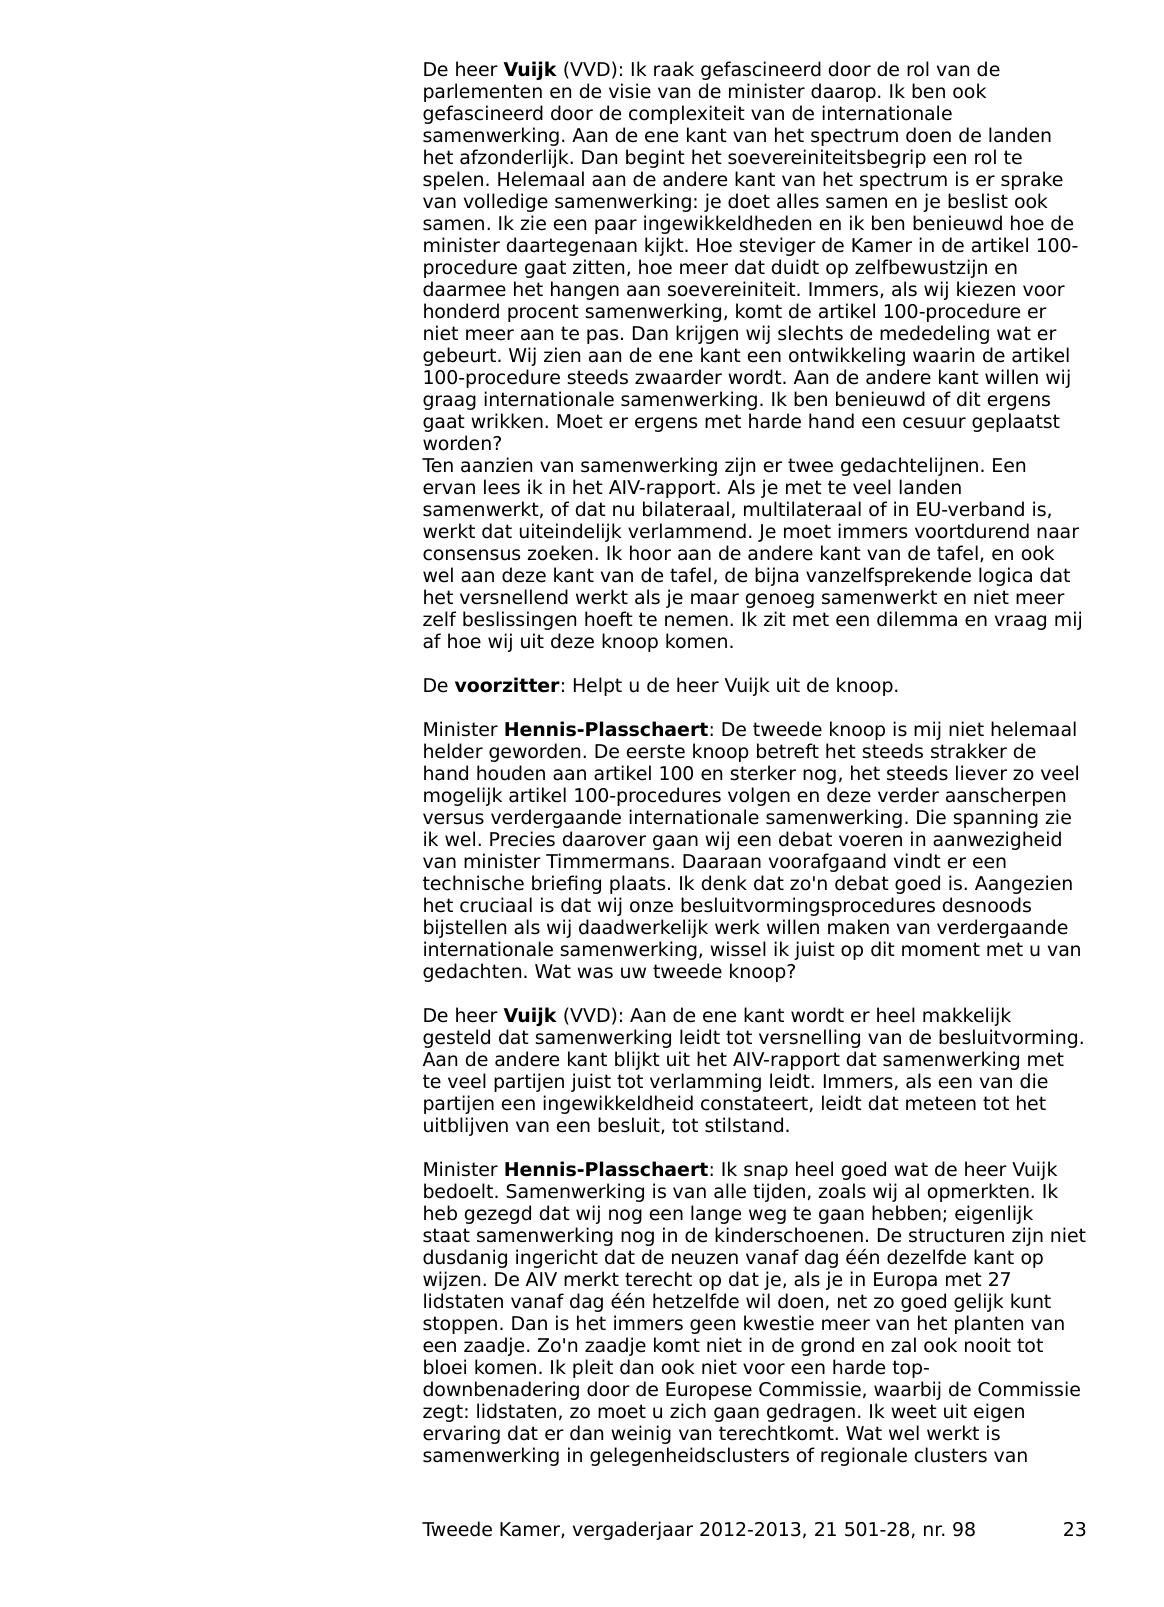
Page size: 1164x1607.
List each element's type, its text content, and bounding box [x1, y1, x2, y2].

text Minister Hennis-Plasschaert: De tweede knoop is mij niet helemaal helder geworden. De eerste knoop betreft het steeds strakker de hand houden aan artikel 100 en sterker nog, het steeds liever zo veel mogelijk artikel 100-procedures volgen en deze verder aanscherpen versus verdergaande internationale samenwerking. Die spanning zie ik wel. Precies daarover gaan wij een debat voeren in aanwezigheid van minister Timmermans. Daaraan voorafgaand vindt er een technische briefing plaats. Ik denk dat zo'n debat goed is. Aangezien het cruciaal is dat wij onze besluitvormingsprocedures desnoods bijstellen als wij daadwerkelijk werk willen maken van verdergaande internationale samenwerking, wissel ik juist op dit moment met u van gedachten. Wat was uw tweede knoop? [422, 719, 1087, 983]
text De heer Vuijk (VVD): Ik raak gefascineerd door de rol van de parlementen en de visie van de minister daarop. Ik ben ook gefascineerd door de complexiteit van de internationale samenwerking. Aan de ene kant van het spectrum doen de landen het afzonderlijk. Dan begint het soevereiniteitsbegrip een rol te spelen. Helemaal aan de andere kant van het spectrum is er sprake van volledige samenwerking: je doet alles samen en je beslist ook samen. Ik zie een paar ingewikkeldheden en ik ben benieuwd hoe de minister daartegenaan kijkt. Hoe steviger de Kamer in de artikel 100-procedure gaat zitten, hoe meer dat duidt op zelfbewustzijn en daarmee het hangen aan soevereiniteit. Immers, als wij kiezen voor honderd procent samenwerking, komt de artikel 100-procedure er niet meer aan te pas. Dan krijgen wij slechts de mededeling wat er gebeurt. Wij zien aan de ene kant een ontwikkeling waarin de artikel 100-procedure steeds zwaarder wordt. Aan de andere kant willen wij graag internationale samenwerking. Ik ben benieuwd of dit ergens gaat wrikken. Moet er ergens met harde hand een cesuur geplaatst worden? [422, 59, 1087, 455]
text De voorzitter: Helpt u de heer Vuijk uit de knoop. [422, 675, 1087, 697]
text Ten aanzien van samenwerking zijn er twee gedachtelijnen. Een ervan lees ik in het AIV-rapport. Als je met te veel landen samenwerkt, of dat nu bilateraal, multilateraal of in EU-verband is, werkt dat uiteindelijk verlammend. Je moet immers voortdurend naar consensus zoeken. Ik hoor aan de andere kant van de tafel, en ook wel aan deze kant van de tafel, de bijna vanzelfsprekende logica dat het versnellend werkt als je maar genoeg samenwerkt en niet meer zelf beslissingen hoeft te nemen. Ik zit met een dilemma en vraag mij af hoe wij uit deze knoop komen. [422, 455, 1087, 652]
text Minister Hennis-Plasschaert: Ik snap heel goed wat de heer Vuijk bedoelt. Samenwerking is van alle tijden, zoals wij al opmerkten. Ik heb gezegd dat wij nog een lange weg te gaan hebben; eigenlijk staat samenwerking nog in de kinderschoenen. De structuren zijn niet dusdanig ingericht dat de neuzen vanaf dag één dezelfde kant op wijzen. De AIV merkt terecht op dat je, als je in Europa met 27 lidstaten vanaf dag één hetzelfde wil doen, net zo goed gelijk kunt stoppen. Dan is het immers geen kwestie meer van het planten van een zaadje. Zo'n zaadje komt niet in de grond en zal ook nooit tot bloei komen. Ik pleit dan ook niet voor een harde top-downbenadering door de Europese Commissie, waarbij de Commissie zegt: lidstaten, zo moet u zich gaan gedragen. Ik weet uit eigen ervaring dat er dan weinig van terechtkomt. Wat wel werkt is samenwerking in gelegenheidsclusters of regionale clusters van [422, 1159, 1087, 1467]
text De heer Vuijk (VVD): Aan de ene kant wordt er heel makkelijk gesteld dat samenwerking leidt tot versnelling van de besluitvorming. Aan de andere kant blijkt uit het AIV-rapport dat samenwerking met te veel partijen juist tot verlamming leidt. Immers, als een van die partijen een ingewikkeldheid constateert, leidt dat meteen tot het uitblijven van een besluit, tot stilstand. [422, 1005, 1087, 1137]
